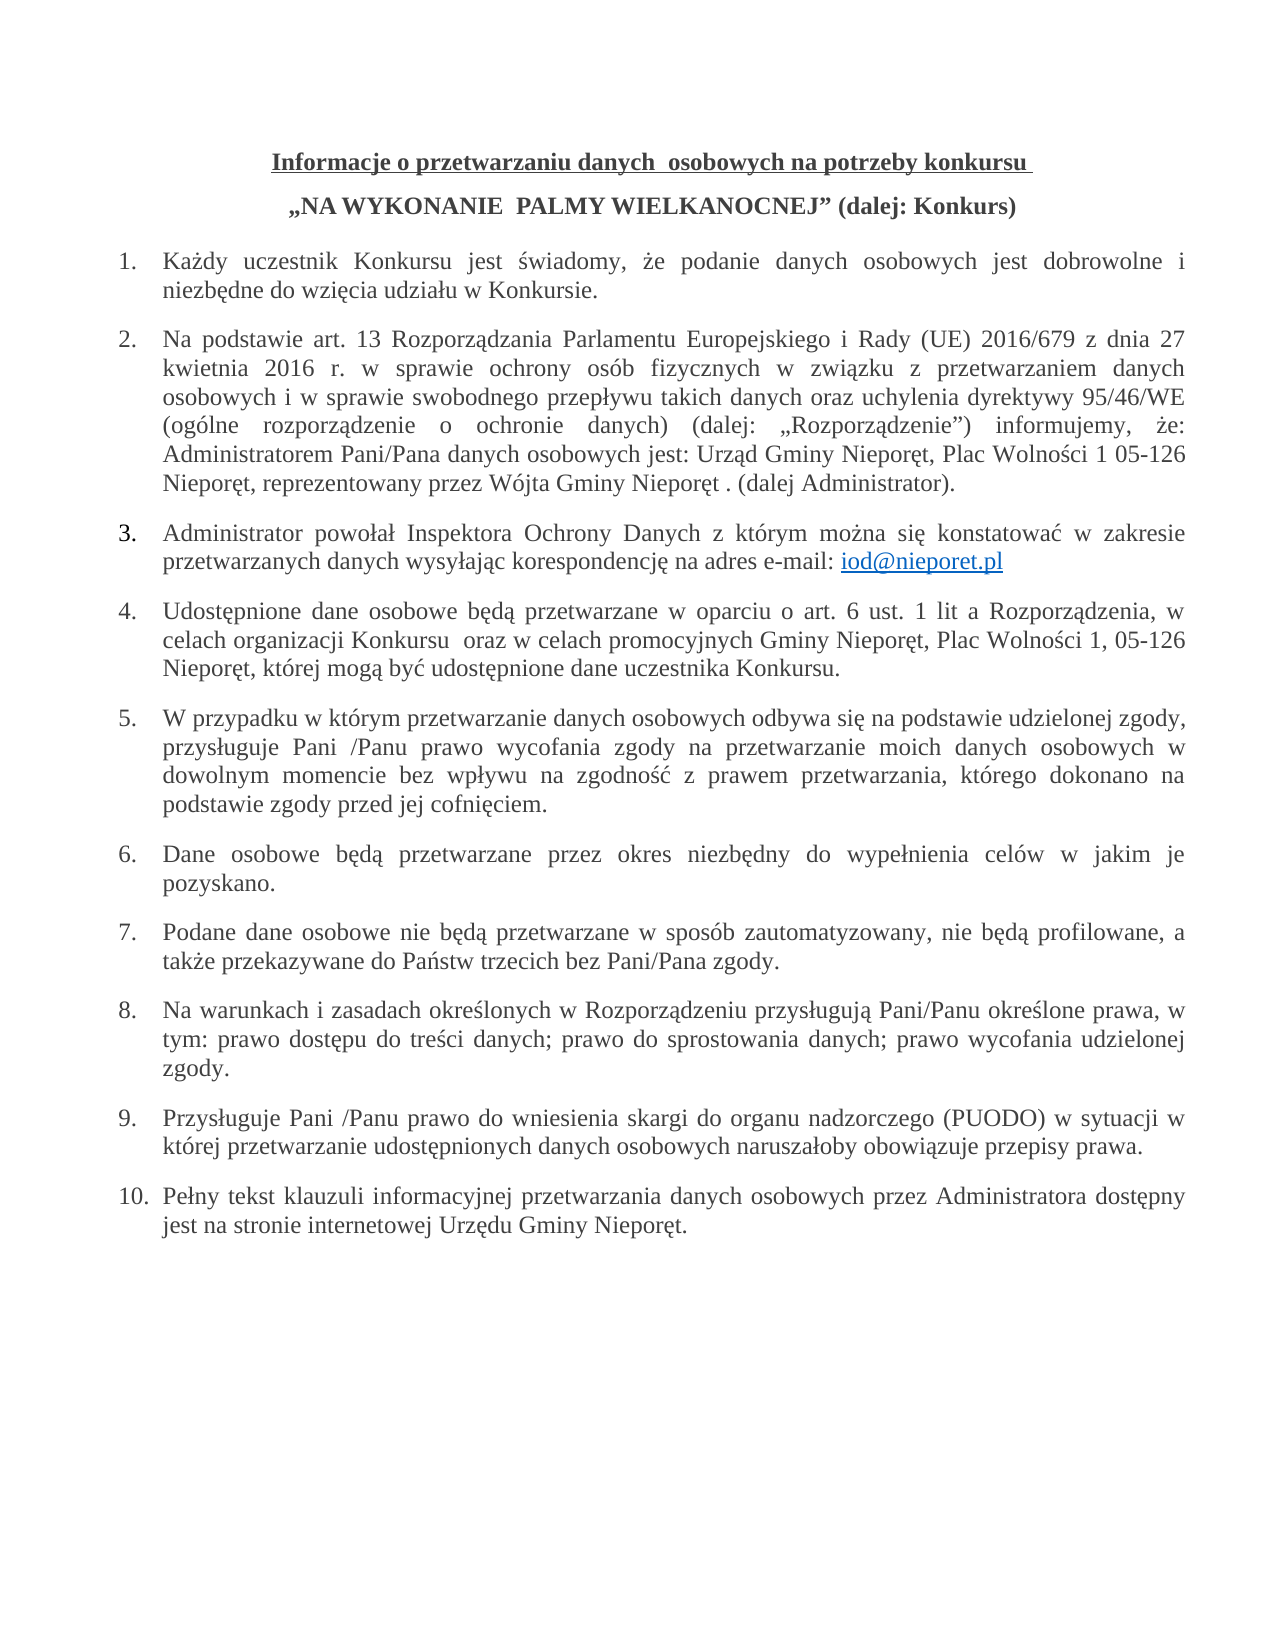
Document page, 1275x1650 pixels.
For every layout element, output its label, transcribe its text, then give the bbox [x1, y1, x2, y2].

list Każdy uczestnik Konkursu jest świadomy, że podanie danych osobowych jest dobrowolne i niezbędne do wzięcia udziału w Konkursie. [118, 246, 1186, 303]
list Na podstawie art. 13 Rozporządzania Parlamentu Europejskiego i Rady (UE) 2016/679 z dnia 27 kwietnia 2016 r. w sprawie ochrony osób fizycznych w związku z przetwarzaniem danych osobowych i w sprawie swobodnego przepływu takich danych oraz uchylenia dyrektywy 95/46/WE (ogólne rozporządzenie o ochronie danych) (dalej: „Rozporządzenie”) informujemy, że: Administratorem Pani/Pana danych osobowych jest: Urząd Gminy Nieporęt, Plac Wolności 1 05-126 Nieporęt, reprezentowany przez Wójta Gminy Nieporęt . (dalej Administrator). [118, 324, 1186, 497]
list Przysługuje Pani /Panu prawo do wniesienia skargi do organu nadzorczego (PUODO) w sytuacji w której przetwarzanie udostępnionych danych osobowych naruszałoby obowiązuje przepisy prawa. [118, 1103, 1186, 1160]
text Informacje o przetwarzaniu danych osobowych na potrzeby konkursu [118, 147, 1186, 176]
list Pełny tekst klauzuli informacyjnej przetwarzania danych osobowych przez Administratora dostępny jest na stronie internetowej Urzędu Gminy Nieporęt. [118, 1181, 1186, 1238]
list W przypadku w którym przetwarzanie danych osobowych odbywa się na podstawie udzielonej zgody, przysługuje Pani /Panu prawo wycofania zgody na przetwarzanie moich danych osobowych w dowolnym momencie bez wpływu na zgodność z prawem przetwarzania, którego dokonano na podstawie zgody przed jej cofnięciem. [118, 703, 1186, 818]
list Udostępnione dane osobowe będą przetwarzane w oparciu o art. 6 ust. 1 lit a Rozporządzenia, w celach organizacji Konkursu oraz w celach promocyjnych Gminy Nieporęt, Plac Wolności 1, 05-126 Nieporęt, której mogą być udostępnione dane uczestnika Konkursu. [118, 596, 1186, 682]
list Administrator powołał Inspektora Ochrony Danych z którym można się konstatować w zakresie przetwarzanych danych wysyłając korespondencję na adres e-mail: iod@nieporet.pl [118, 518, 1186, 575]
list Na warunkach i zasadach określonych w Rozporządzeniu przysługują Pani/Panu określone prawa, w tym: prawo dostępu do treści danych; prawo do sprostowania danych; prawo wycofania udzielonej zgody. [118, 996, 1186, 1082]
list Dane osobowe będą przetwarzane przez okres niezbędny do wypełnienia celów w jakim je pozyskano. [118, 839, 1186, 896]
text „NA WYKONANIE PALMY WIELKANOCNEJ” (dalej: Konkurs) [118, 191, 1186, 220]
list Podane dane osobowe nie będą przetwarzane w sposób zautomatyzowany, nie będą profilowane, a także przekazywane do Państw trzecich bez Pani/Pana zgody. [118, 917, 1186, 975]
